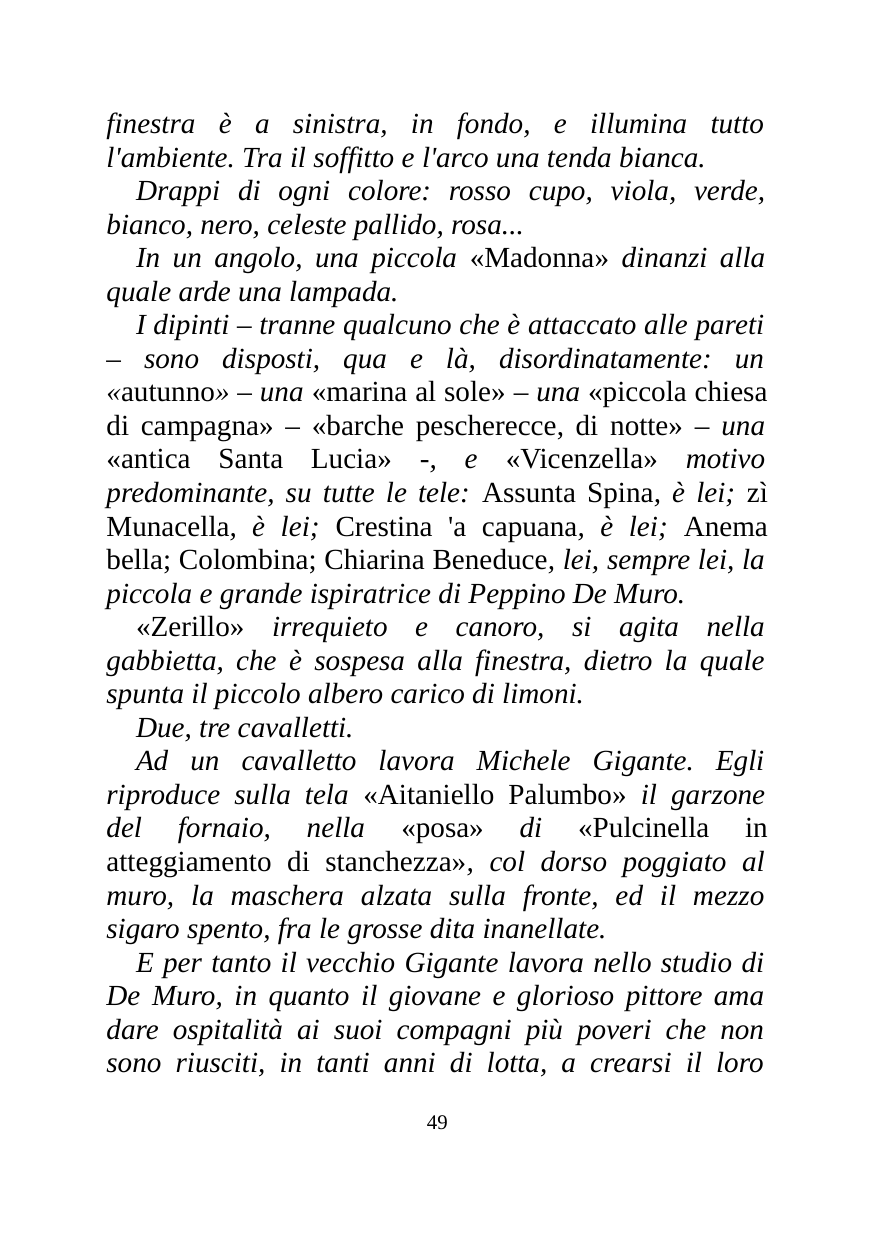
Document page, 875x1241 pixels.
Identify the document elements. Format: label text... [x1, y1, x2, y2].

text In un angolo, una piccola «Madonna» dinanzi alla quale arde una lampada. [106, 240, 768, 307]
text E per tanto il vecchio Gigante lavora nello studio di De Muro, in quanto il giovane e glorioso pittore ama dare ospitalità ai suoi compagni più poveri che non sono riusciti, in tanti anni di lotta, a crearsi il loro [106, 945, 768, 1079]
text «Zerillo» irrequieto e canoro, si agita nella gabbietta, che è sospesa alla finestra, dietro la quale spunta il piccolo albero carico di limoni. [106, 609, 768, 710]
text I dipinti – tranne qualcuno che è attaccato alle pareti – sono disposti, qua e là, disordinatamente: un «autunno» – una «marina al sole» – una «piccola chiesa di campagna» – «barche pescherecce, di notte» – una «antica Santa Lucia» -, e «Vicenzella» motivo predominante, su tutte le tele: Assunta Spina, è lei; zì Munacella, è lei; Crestina 'a capuana, è lei; Anema bella; Colombina; Chiarina Beneduce, lei, sempre lei, la piccola e grande ispiratrice di Peppino De Muro. [106, 307, 768, 609]
text finestra è a sinistra, in fondo, e illumina tutto l'ambiente. Tra il soffitto e l'arco una tenda bianca. [106, 106, 768, 173]
text Ad un cavalletto lavora Michele Gigante. Egli riproduce sulla tela «Aitaniello Palumbo» il garzone del fornaio, nella «posa» di «Pulcinella in atteggiamento di stanchezza», col dorso poggiato al muro, la maschera alzata sulla fronte, ed il mezzo sigaro spento, fra le grosse dita inanellate. [106, 743, 768, 945]
text Drappi di ogni colore: rosso cupo, viola, verde, bianco, nero, celeste pallido, rosa... [106, 173, 768, 240]
text Due, tre cavalletti. [106, 710, 768, 743]
